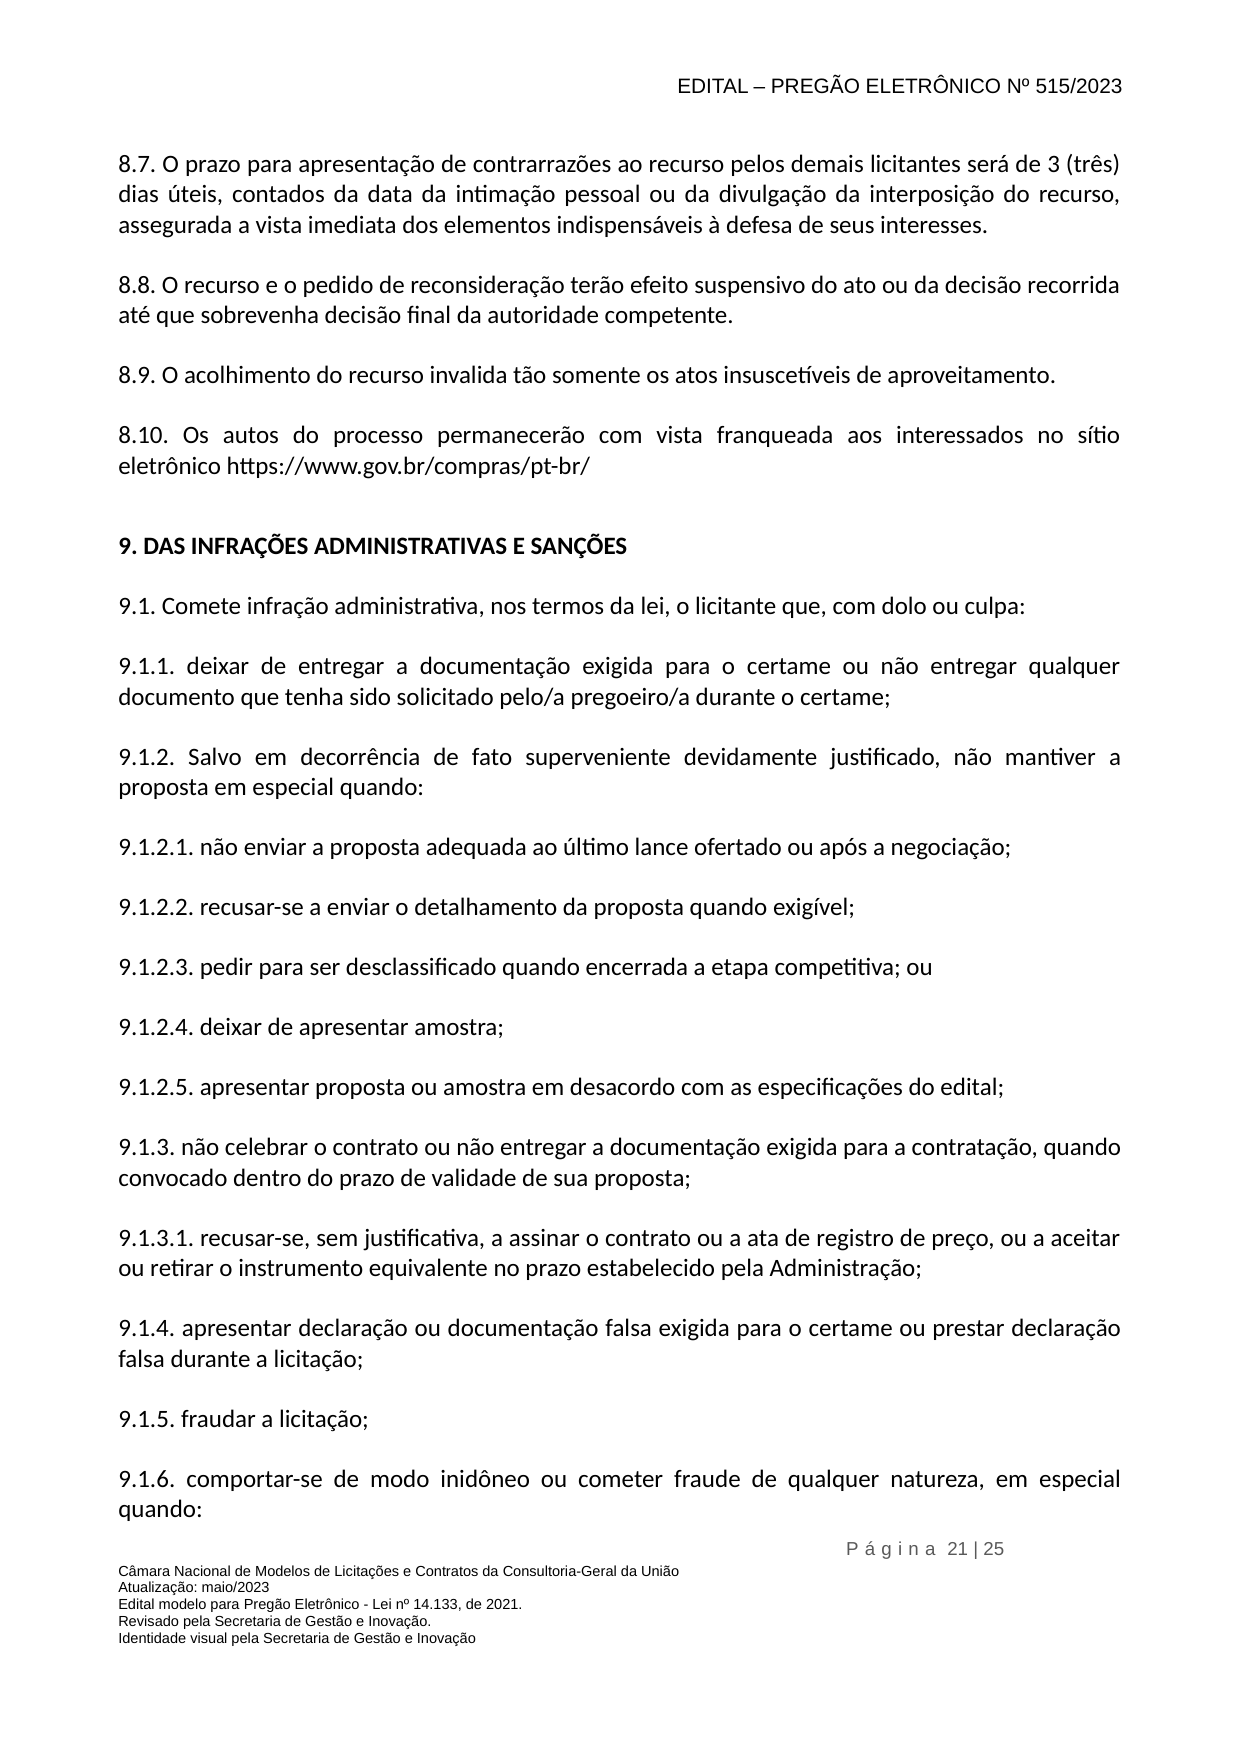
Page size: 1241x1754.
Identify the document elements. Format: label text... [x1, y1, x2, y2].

text 9.1.2.4. deixar de apresentar amostra; [118, 1011, 1122, 1042]
text 8.9. O acolhimento do recurso invalida tão somente os atos insuscetíveis de aproveitamento. [118, 359, 1122, 390]
text 8.7. O prazo para apresentação de contrarrazões ao recurso pelos demais licitantes será de 3 (três) dias úteis, contados da data da intimação pessoal ou da divulgação da interposição do recurso, assegurada a vista imediata dos elementos indispensáveis à defesa de seus interesses. [118, 148, 1122, 239]
text 9.1.3. não celebrar o contrato ou não entregar a documentação exigida para a contratação, quando convocado dentro do prazo de validade de sua proposta; [118, 1131, 1122, 1192]
text 9.1.2.3. pedir para ser desclassificado quando encerrada a etapa competitiva; ou [118, 951, 1122, 982]
text 9.1.2.2. recusar-se a enviar o detalhamento da proposta quando exigível; [118, 891, 1122, 922]
text 8.8. O recurso e o pedido de reconsideração terão efeito suspensivo do ato ou da decisão recorrida até que sobrevenha decisão final da autoridade competente. [118, 269, 1122, 330]
subtitle 9. DAS INFRAÇÕES ADMINISTRATIVAS E SANÇÕES [118, 530, 1122, 561]
text 9.1. Comete infração administrativa, nos termos da lei, o licitante que, com dolo ou culpa: [118, 590, 1122, 621]
text 9.1.5. fraudar a licitação; [118, 1403, 1122, 1433]
text 8.10. Os autos do processo permanecerão com vista franqueada aos interessados no sítio eletrônico https://www.gov.br/compras/pt-br/ [118, 419, 1122, 480]
text 9.1.1. deixar de entregar a documentação exigida para o certame ou não entregar qualquer documento que tenha sido solicitado pelo/a pregoeiro/a durante o certame; [118, 650, 1122, 711]
text 9.1.2.1. não enviar a proposta adequada ao último lance ofertado ou após a negociação; [118, 831, 1122, 862]
text 9.1.3.1. recusar-se, sem justificativa, a assinar o contrato ou a ata de registro de preço, ou a aceitar ou retirar o instrumento equivalente no prazo estabelecido pela Administração; [118, 1222, 1122, 1283]
text 9.1.6. comportar-se de modo inidôneo ou cometer fraude de qualquer natureza, em especial quando: [118, 1463, 1122, 1524]
text 9.1.4. apresentar declaração ou documentação falsa exigida para o certame ou prestar declaração falsa durante a licitação; [118, 1312, 1122, 1373]
text 9.1.2. Salvo em decorrência de fato superveniente devidamente justificado, não mantiver a proposta em especial quando: [118, 741, 1122, 802]
text 9.1.2.5. apresentar proposta ou amostra em desacordo com as especificações do edital; [118, 1071, 1122, 1102]
